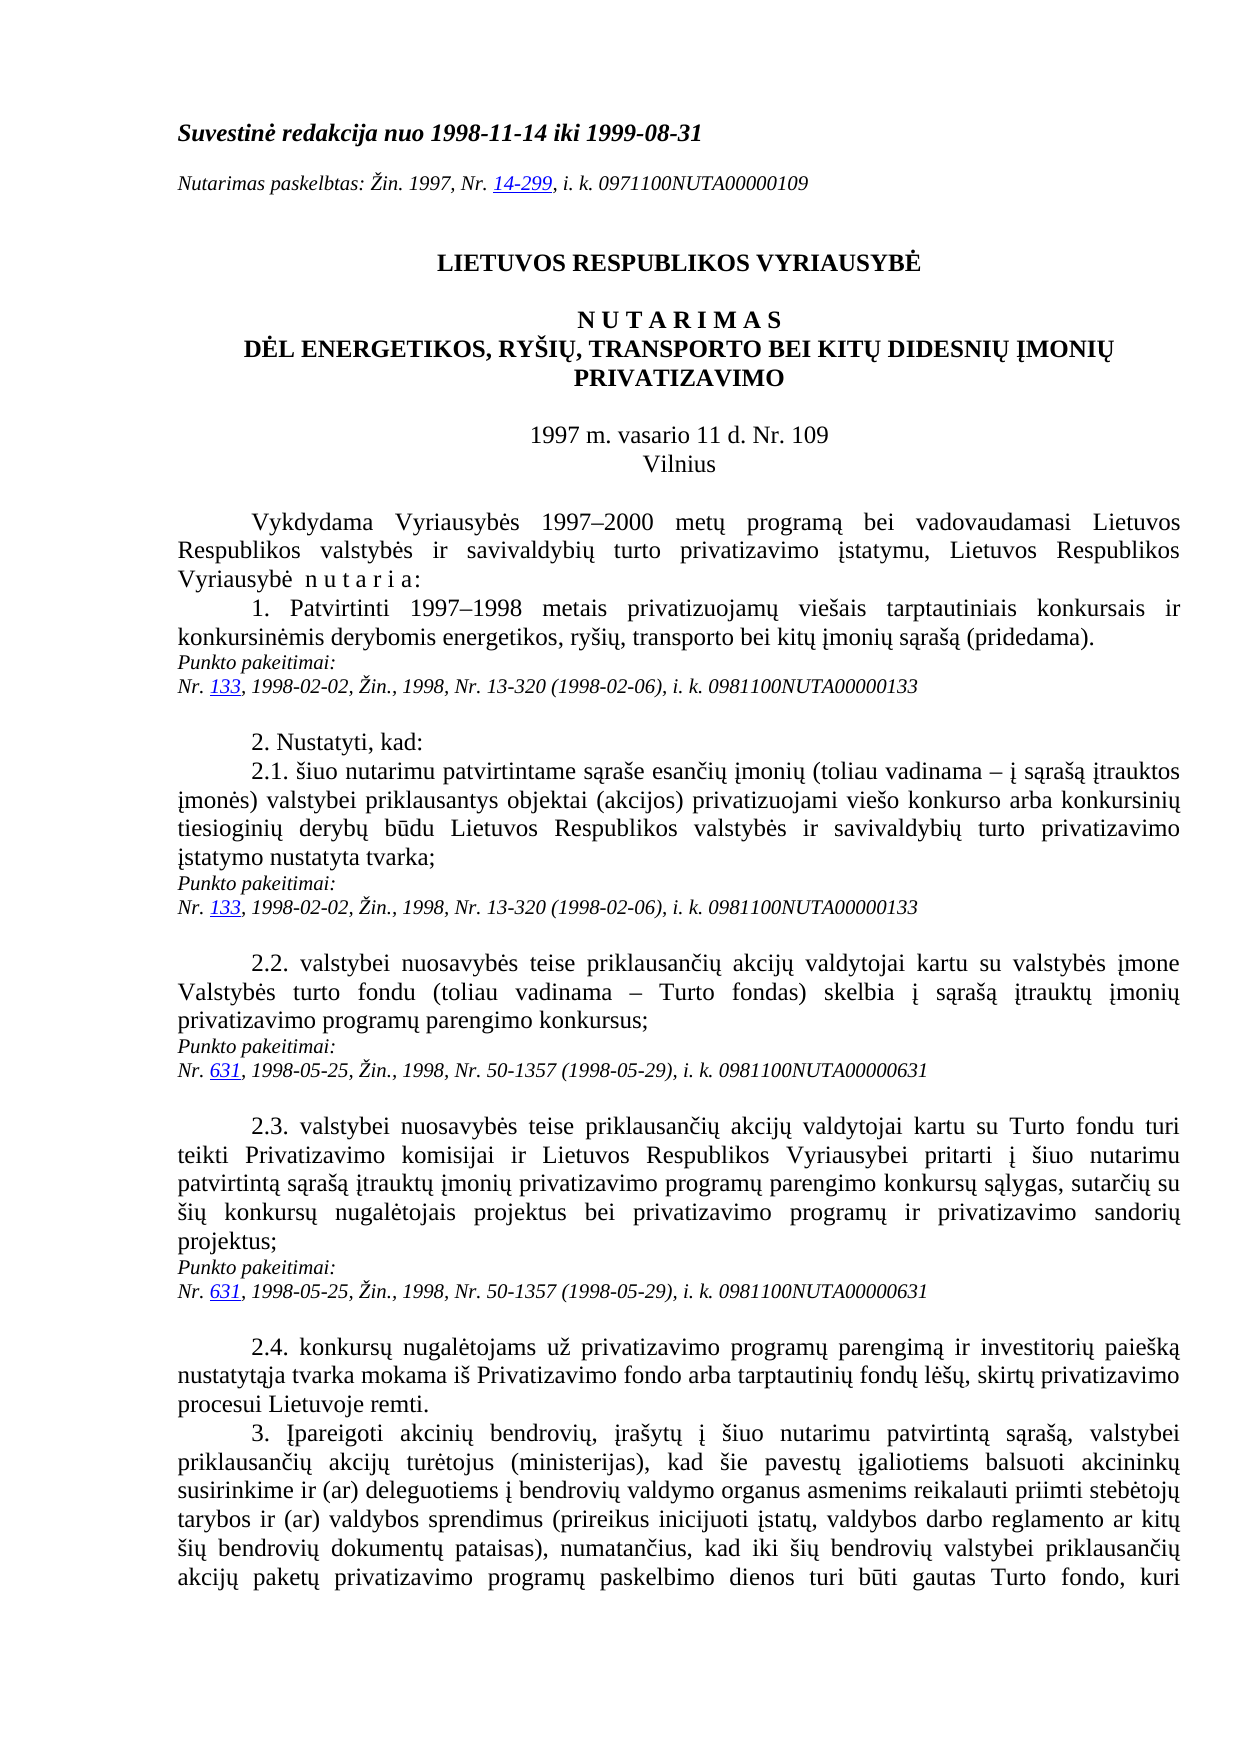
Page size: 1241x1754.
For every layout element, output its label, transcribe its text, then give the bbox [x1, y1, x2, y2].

text 2.3. valstybei nuosavybės teise priklausančių akcijų valdytojai kartu su Turto fondu turi teikti Privatizavimo komisijai ir Lietuvos Respublikos Vyriausybei pritarti į šiuo nutarimu patvirtintą sąrašą įtrauktų įmonių privatizavimo programų parengimo konkursų sąlygas, sutarčių su šių konkursų nugalėtojais projektus bei privatizavimo programų ir privatizavimo sandorių projektus; [177, 1111, 1181, 1255]
text 2.2. valstybei nuosavybės teise priklausančių akcijų valdytojai kartu su valstybės įmone Valstybės turto fondu (toliau vadinama – Turto fondas) skelbia į sąrašą įtrauktų įmonių privatizavimo programų parengimo konkursus; [177, 948, 1181, 1034]
text Nr. 631, 1998-05-25, Žin., 1998, Nr. 50-1357 (1998-05-29), i. k. 0981100NUTA00000631 [177, 1279, 1181, 1303]
text 1997 m. vasario 11 d. Nr. 109 [177, 420, 1181, 449]
text 1. Patvirtinti 1997–1998 metais privatizuojamų viešais tarptautiniais konkursais ir konkursinėmis derybomis energetikos, ryšių, transporto bei kitų įmonių sąrašą (pridedama). [177, 593, 1181, 650]
text Vilnius [177, 449, 1181, 478]
text Punkto pakeitimai: [177, 871, 1181, 895]
text DĖL ENERGETIKOS, RYŠIŲ, TRANSPORTO BEI KITŲ DIDESNIŲ ĮMONIŲ PRIVATIZAVIMO [177, 334, 1181, 392]
text Vykdydama Vyriausybės 1997–2000 metų programą bei vadovaudamasi Lietuvos Respublikos valstybės ir savivaldybių turto privatizavimo įstatymu, Lietuvos Respublikos Vyriausybė nutaria: [177, 507, 1181, 593]
text Nr. 631, 1998-05-25, Žin., 1998, Nr. 50-1357 (1998-05-29), i. k. 0981100NUTA00000631 [177, 1058, 1181, 1082]
text 2.4. konkursų nugalėtojams už privatizavimo programų parengimą ir investitorių paiešką nustatytąja tvarka mokama iš Privatizavimo fondo arba tarptautinių fondų lėšų, skirtų privatizavimo procesui Lietuvoje remti. [177, 1332, 1181, 1418]
text 2.1. šiuo nutarimu patvirtintame sąraše esančių įmonių (toliau vadinama – į sąrašą įtrauktos įmonės) valstybei priklausantys objektai (akcijos) privatizuojami viešo konkurso arba konkursinių tiesioginių derybų būdu Lietuvos Respublikos valstybės ir savivaldybių turto privatizavimo įstatymo nustatyta tvarka; [177, 756, 1181, 871]
text LIETUVOS RESPUBLIKOS VYRIAUSYBĖ [177, 248, 1181, 277]
text Suvestinė redakcija nuo 1998-11-14 iki 1999-08-31 [177, 118, 1181, 147]
text 3. Įpareigoti akcinių bendrovių, įrašytų į šiuo nutarimu patvirtintą sąrašą, valstybei priklausančių akcijų turėtojus (ministerijas), kad šie pavestų įgaliotiems balsuoti akcininkų susirinkime ir (ar) deleguotiems į bendrovių valdymo organus asmenims reikalauti priimti stebėtojų tarybos ir (ar) valdybos sprendimus (prireikus inicijuoti įstatų, valdybos darbo reglamento ar kitų šių bendrovių dokumentų pataisas), numatančius, kad iki šių bendrovių valstybei priklausančių akcijų paketų privatizavimo programų paskelbimo dienos turi būti gautas Turto fondo, kuri [177, 1418, 1181, 1590]
text Punkto pakeitimai: [177, 1034, 1181, 1058]
text Nr. 133, 1998-02-02, Žin., 1998, Nr. 13-320 (1998-02-06), i. k. 0981100NUTA00000133 [177, 674, 1181, 698]
text Nutarimas paskelbtas: Žin. 1997, Nr. 14-299, i. k. 0971100NUTA00000109 [177, 171, 1181, 195]
text N U T A R I M A S [177, 305, 1181, 334]
text 2. Nustatyti, kad: [177, 727, 1181, 756]
text Punkto pakeitimai: [177, 650, 1181, 674]
text Nr. 133, 1998-02-02, Žin., 1998, Nr. 13-320 (1998-02-06), i. k. 0981100NUTA00000133 [177, 895, 1181, 919]
text Punkto pakeitimai: [177, 1255, 1181, 1279]
